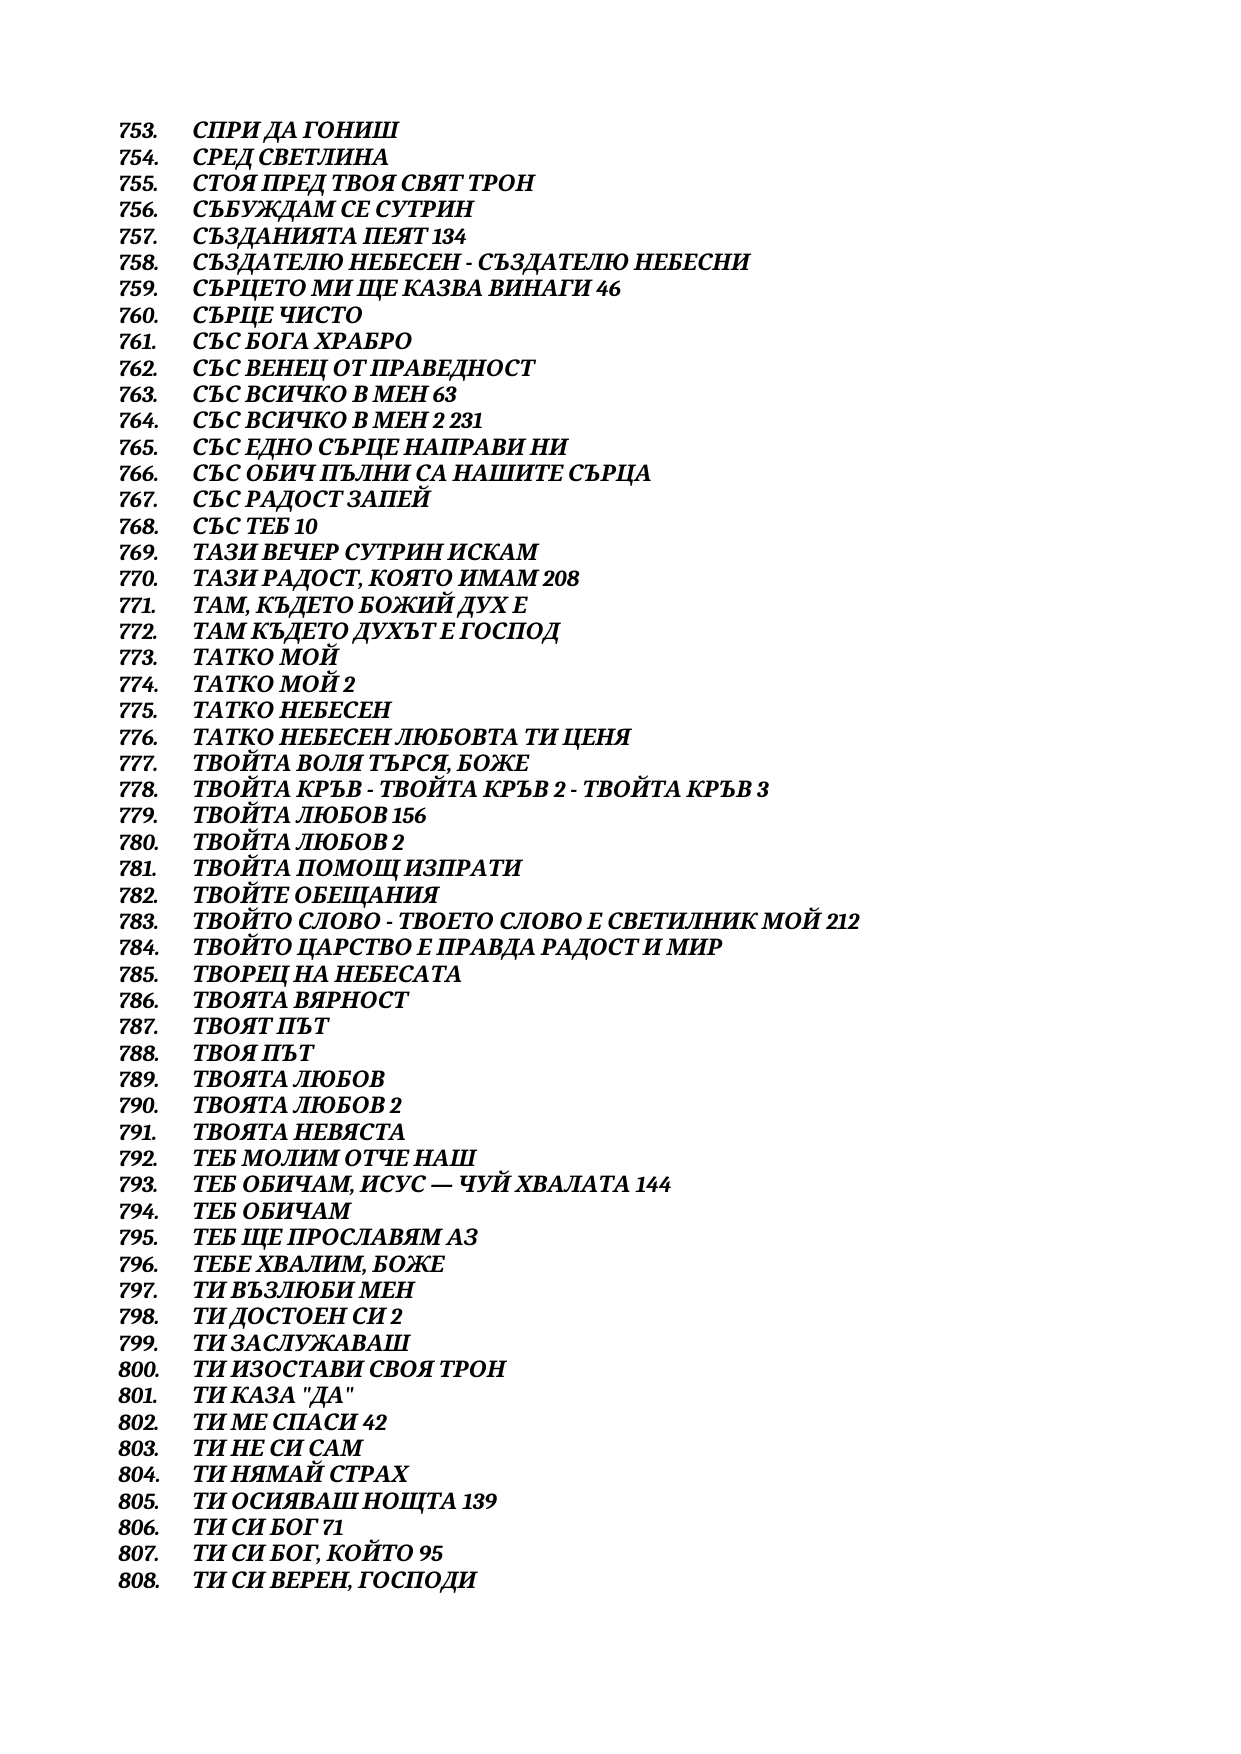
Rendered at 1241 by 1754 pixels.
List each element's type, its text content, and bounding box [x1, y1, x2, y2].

subtitle СЪС ЕДНО СЪРЦЕ НАПРАВИ НИ [118, 434, 1122, 461]
subtitle СЪЗДАНИЯТА ПЕЯТ 134 [118, 223, 1122, 250]
subtitle ТВОЯТА ЛЮБОВ 2 [118, 1093, 1122, 1119]
subtitle СЪС РАДОСТ ЗАПЕЙ [118, 487, 1122, 513]
subtitle ТВОЯ ПЪТ [118, 1041, 1122, 1067]
subtitle ТИ КАЗА "ДА" [118, 1383, 1122, 1409]
subtitle СЪРЦЕ ЧИСТО [118, 303, 1122, 329]
subtitle ТВОЯТА ВЯРНОСТ [118, 988, 1122, 1014]
subtitle СТОЯ ПРЕД ТВОЯ СВЯТ ТРОН [118, 171, 1122, 197]
subtitle СЪС ОБИЧ ПЪЛНИ СА НАШИТЕ СЪРЦА [118, 461, 1122, 487]
subtitle ТИ ОСИЯВАШ НОЩТА 139 [118, 1488, 1122, 1515]
subtitle ТИ ВЪЗЛЮБИ МЕН [118, 1278, 1122, 1304]
subtitle СЪС БОГА ХРАБРО [118, 329, 1122, 355]
subtitle ТВОЙТА КРЪВ - ТВОЙТА КРЪВ 2 - ТВОЙТА КРЪВ 3 [118, 777, 1122, 803]
subtitle ТАТКО МОЙ 2 [118, 672, 1122, 698]
subtitle ТАМ, КЪДЕТО БОЖИЙ ДУХ Е [118, 592, 1122, 619]
subtitle ТАМ КЪДЕТО ДУХЪТ Е ГОСПОД [118, 619, 1122, 645]
subtitle ТАЗИ РАДОСТ, КОЯТО ИМАМ 208 [118, 566, 1122, 592]
subtitle ТВОЙТЕ ОБЕЩАНИЯ [118, 882, 1122, 909]
subtitle СРЕД СВЕТЛИНА [118, 144, 1122, 171]
subtitle ТЕБ ОБИЧАМ, ИСУС — ЧУЙ ХВАЛАТА 144 [118, 1172, 1122, 1199]
subtitle ТАЗИ ВЕЧЕР СУТРИН ИСКАМ [118, 540, 1122, 566]
subtitle ТАТКО НЕБЕСЕН [118, 698, 1122, 724]
subtitle СЪС ВСИЧКО В МЕН 63 [118, 382, 1122, 408]
subtitle ТВОРЕЦ НА НЕБЕСАТА [118, 961, 1122, 988]
subtitle ТАТКО МОЙ [118, 645, 1122, 672]
subtitle СЪЗДАТЕЛЮ НЕБЕСЕН - СЪЗДАТЕЛЮ НЕБЕСНИ [118, 250, 1122, 276]
subtitle ТВОЙТО СЛОВО - ТВОЕТО СЛОВО Е СВЕТИЛНИК МОЙ 212 [118, 909, 1122, 935]
subtitle СЪС ВЕНЕЦ ОТ ПРАВЕДНОСТ [118, 355, 1122, 382]
subtitle ТИ ИЗОСТАВИ СВОЯ ТРОН [118, 1357, 1122, 1383]
subtitle ТИ СИ БОГ, КОЙТО 95 [118, 1541, 1122, 1568]
subtitle ТИ ЗАСЛУЖАВАШ [118, 1330, 1122, 1357]
subtitle ТИ ДОСТОЕН СИ 2 [118, 1304, 1122, 1330]
subtitle ТВОЙТА ЛЮБОВ 156 [118, 803, 1122, 830]
subtitle СПРИ ДА ГОНИШ [118, 118, 1122, 144]
subtitle СЪБУЖДАМ СЕ СУТРИН [118, 197, 1122, 223]
subtitle ТВОЯТ ПЪТ [118, 1014, 1122, 1041]
subtitle ТИ НЯМАЙ СТРАХ [118, 1462, 1122, 1488]
subtitle ТИ МЕ СПАСИ 42 [118, 1409, 1122, 1436]
subtitle СЪС ТЕБ 10 [118, 513, 1122, 540]
subtitle ТВОЙТА ЛЮБОВ 2 [118, 830, 1122, 856]
subtitle СЪС ВСИЧКО В МЕН 2 231 [118, 408, 1122, 434]
subtitle ТВОЙТА ПОМОЩ ИЗПРАТИ [118, 856, 1122, 882]
subtitle ТВОЯТА НЕВЯСТА [118, 1119, 1122, 1146]
subtitle ТИ СИ БОГ 71 [118, 1515, 1122, 1541]
subtitle ТЕБ ОБИЧАМ [118, 1199, 1122, 1225]
subtitle ТЕБ ЩЕ ПРОСЛАВЯМ АЗ [118, 1225, 1122, 1251]
subtitle ТВОЙТО ЦАРСТВО Е ПРАВДА РАДОСТ И МИР [118, 935, 1122, 961]
subtitle СЪРЦЕТО МИ ЩЕ КАЗВА ВИНАГИ 46 [118, 276, 1122, 303]
subtitle ТИ НЕ СИ САМ [118, 1436, 1122, 1462]
subtitle ТВОЙТА ВОЛЯ ТЪРСЯ, БОЖЕ [118, 751, 1122, 777]
subtitle ТЕБ МОЛИМ ОТЧЕ НАШ [118, 1146, 1122, 1172]
subtitle ТИ СИ ВЕРЕН, ГОСПОДИ [118, 1568, 1122, 1594]
subtitle ТВОЯТА ЛЮБОВ [118, 1067, 1122, 1093]
subtitle ТЕБЕ ХВАЛИМ, БОЖЕ [118, 1251, 1122, 1278]
subtitle ТАТКО НЕБЕСЕН ЛЮБОВТА ТИ ЦЕНЯ [118, 724, 1122, 751]
